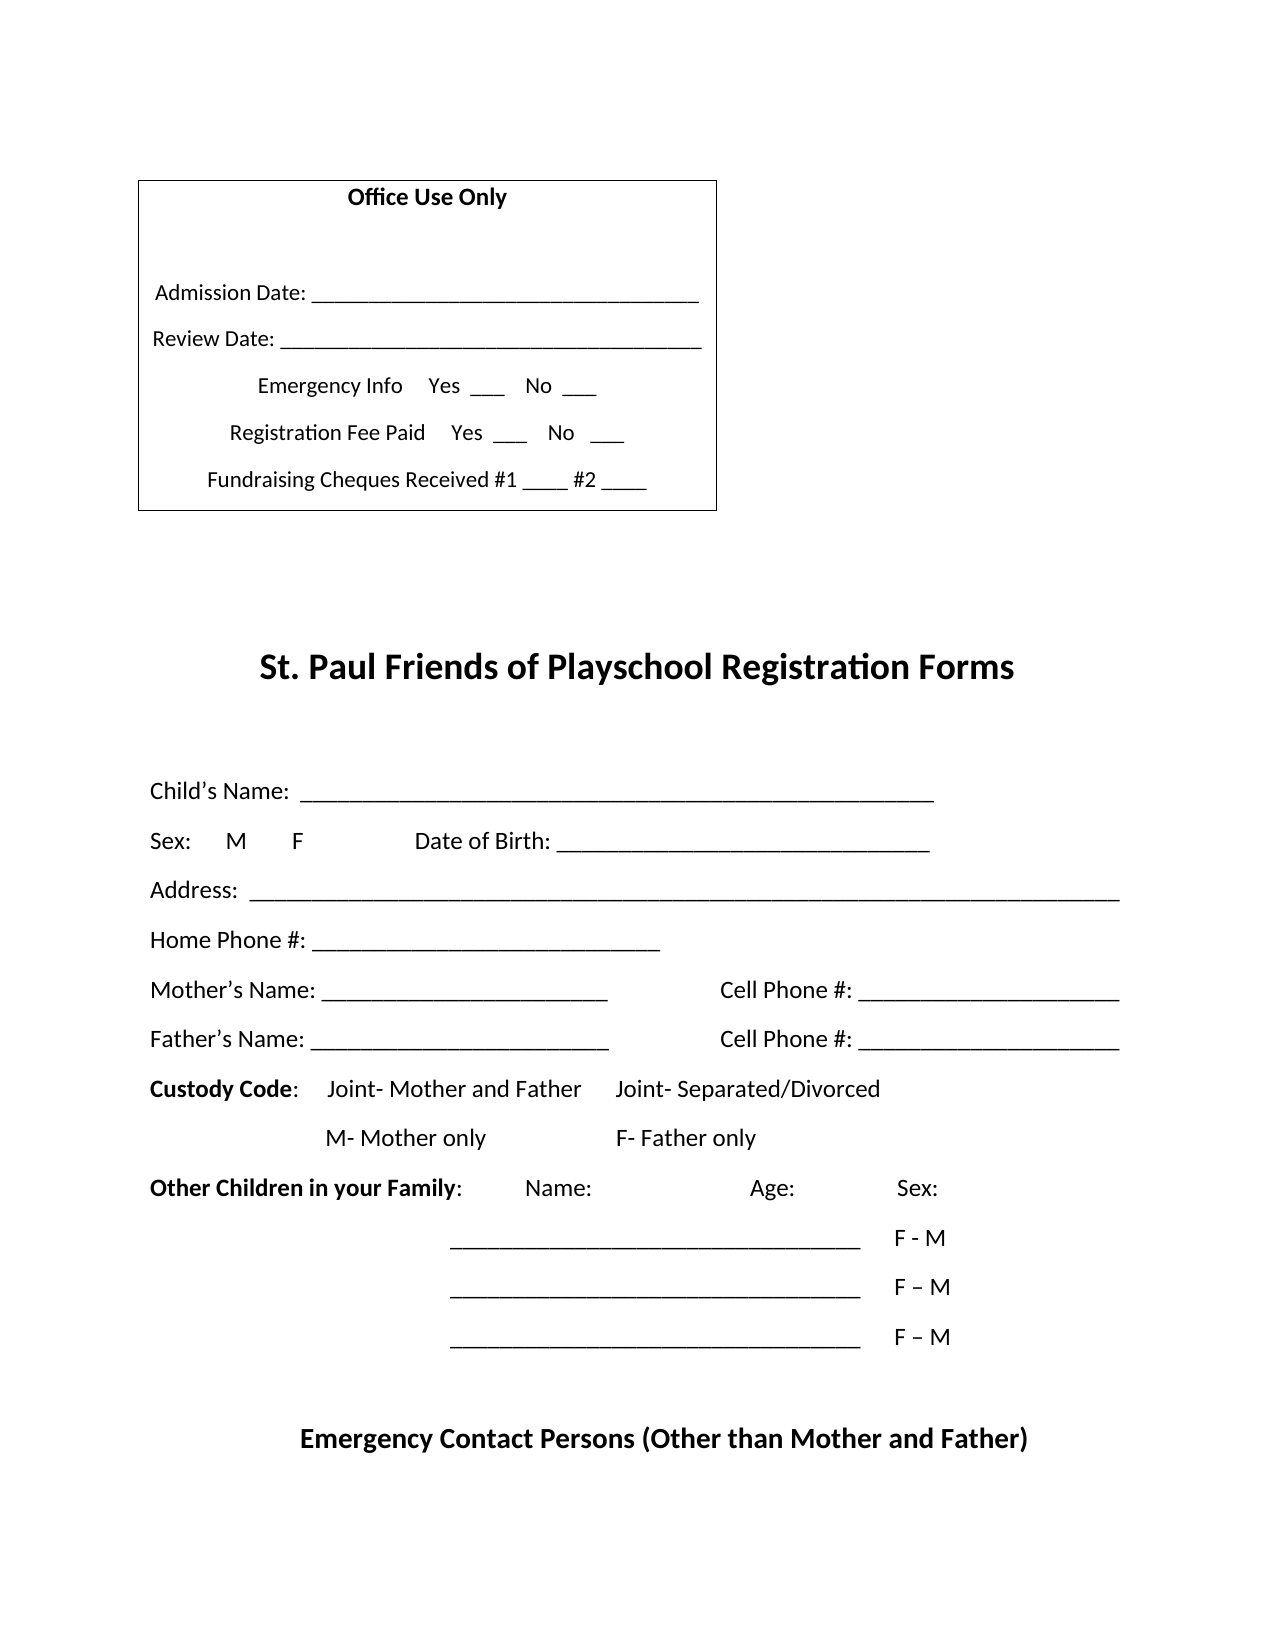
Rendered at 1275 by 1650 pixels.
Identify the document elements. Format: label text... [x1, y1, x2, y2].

text _________________________________ F – M [150, 1321, 1125, 1351]
text Emergency Contact Persons (Other than Mother and Father) [225, 1420, 1125, 1456]
text St. Paul Friends of Playschool Registration Forms [150, 643, 1125, 689]
text Address: ______________________________________________________________________ [150, 875, 1125, 905]
text Mother’s Name: _______________________ Cell Phone #: _____________________ [150, 974, 1125, 1004]
table_header Office Use Only Admission Date: __________________________________ Review Date: _____________________________________ Emergency Info Yes ___ No ___ Registration Fee Paid Yes ___ No ___ Fundraising Cheques Received #1 ____ #2 ____ [139, 181, 716, 510]
text _________________________________ F – M [150, 1271, 1125, 1302]
text M- Mother only F- Father only [150, 1123, 1125, 1153]
text Custody Code: Joint- Mother and Father Joint- Separated/Divorced [150, 1073, 1125, 1103]
text Other Children in your Family: Name: Age: Sex: [150, 1172, 1125, 1203]
text _________________________________ F - M [150, 1222, 1125, 1252]
text Father’s Name: ________________________ Cell Phone #: _____________________ [150, 1023, 1125, 1054]
text Home Phone #: ____________________________ [150, 924, 1125, 955]
text Child’s Name: ___________________________________________________ [150, 776, 1125, 806]
text Sex: M F Date of Birth: ______________________________ [150, 825, 1125, 856]
